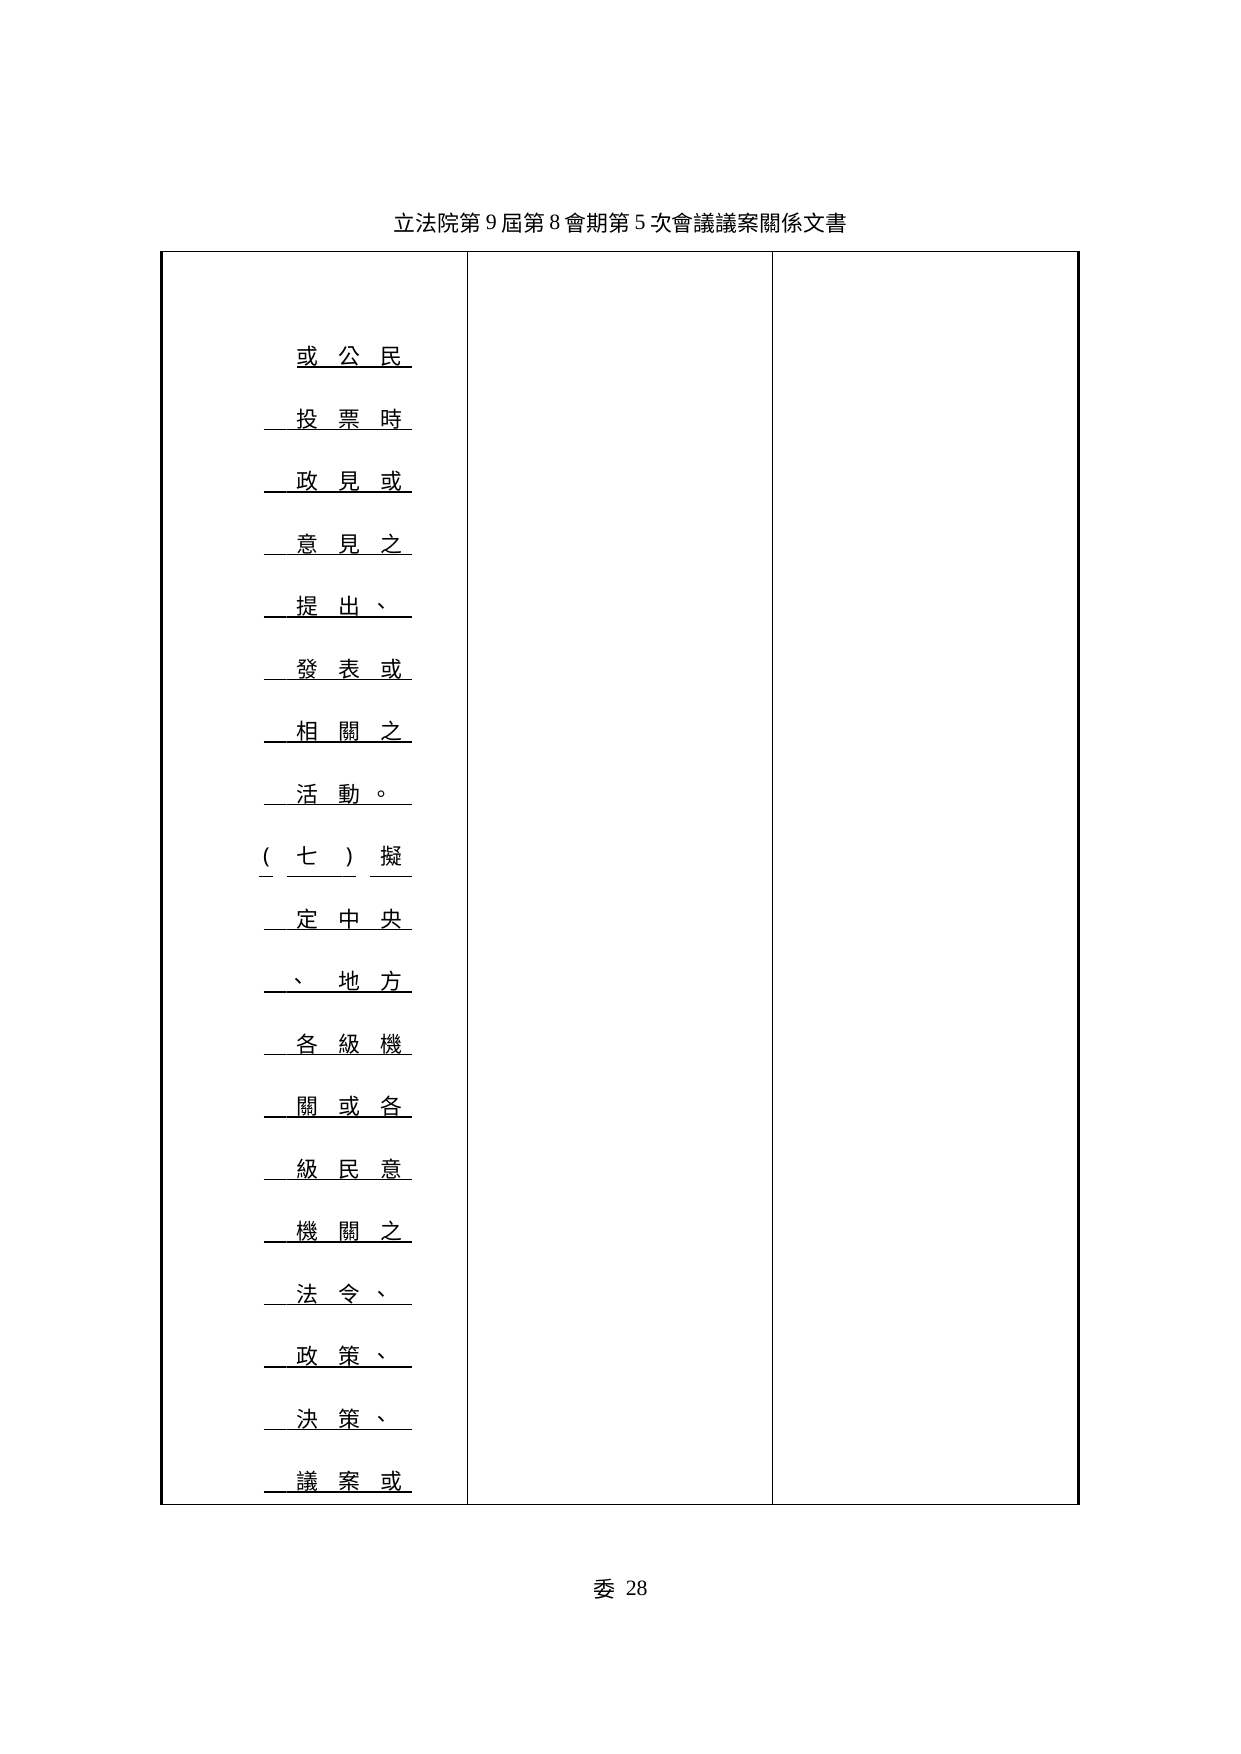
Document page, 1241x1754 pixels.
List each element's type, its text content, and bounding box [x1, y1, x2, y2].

table_cell 或公民投票時政見或意見之提出、發表或相關之活動。 (七)擬定中央、地方各級機關或各級民意機關之法令、政策、決策、議案或 [163, 252, 467, 1504]
table_cell [468, 252, 772, 1504]
table_cell [773, 252, 1077, 1504]
